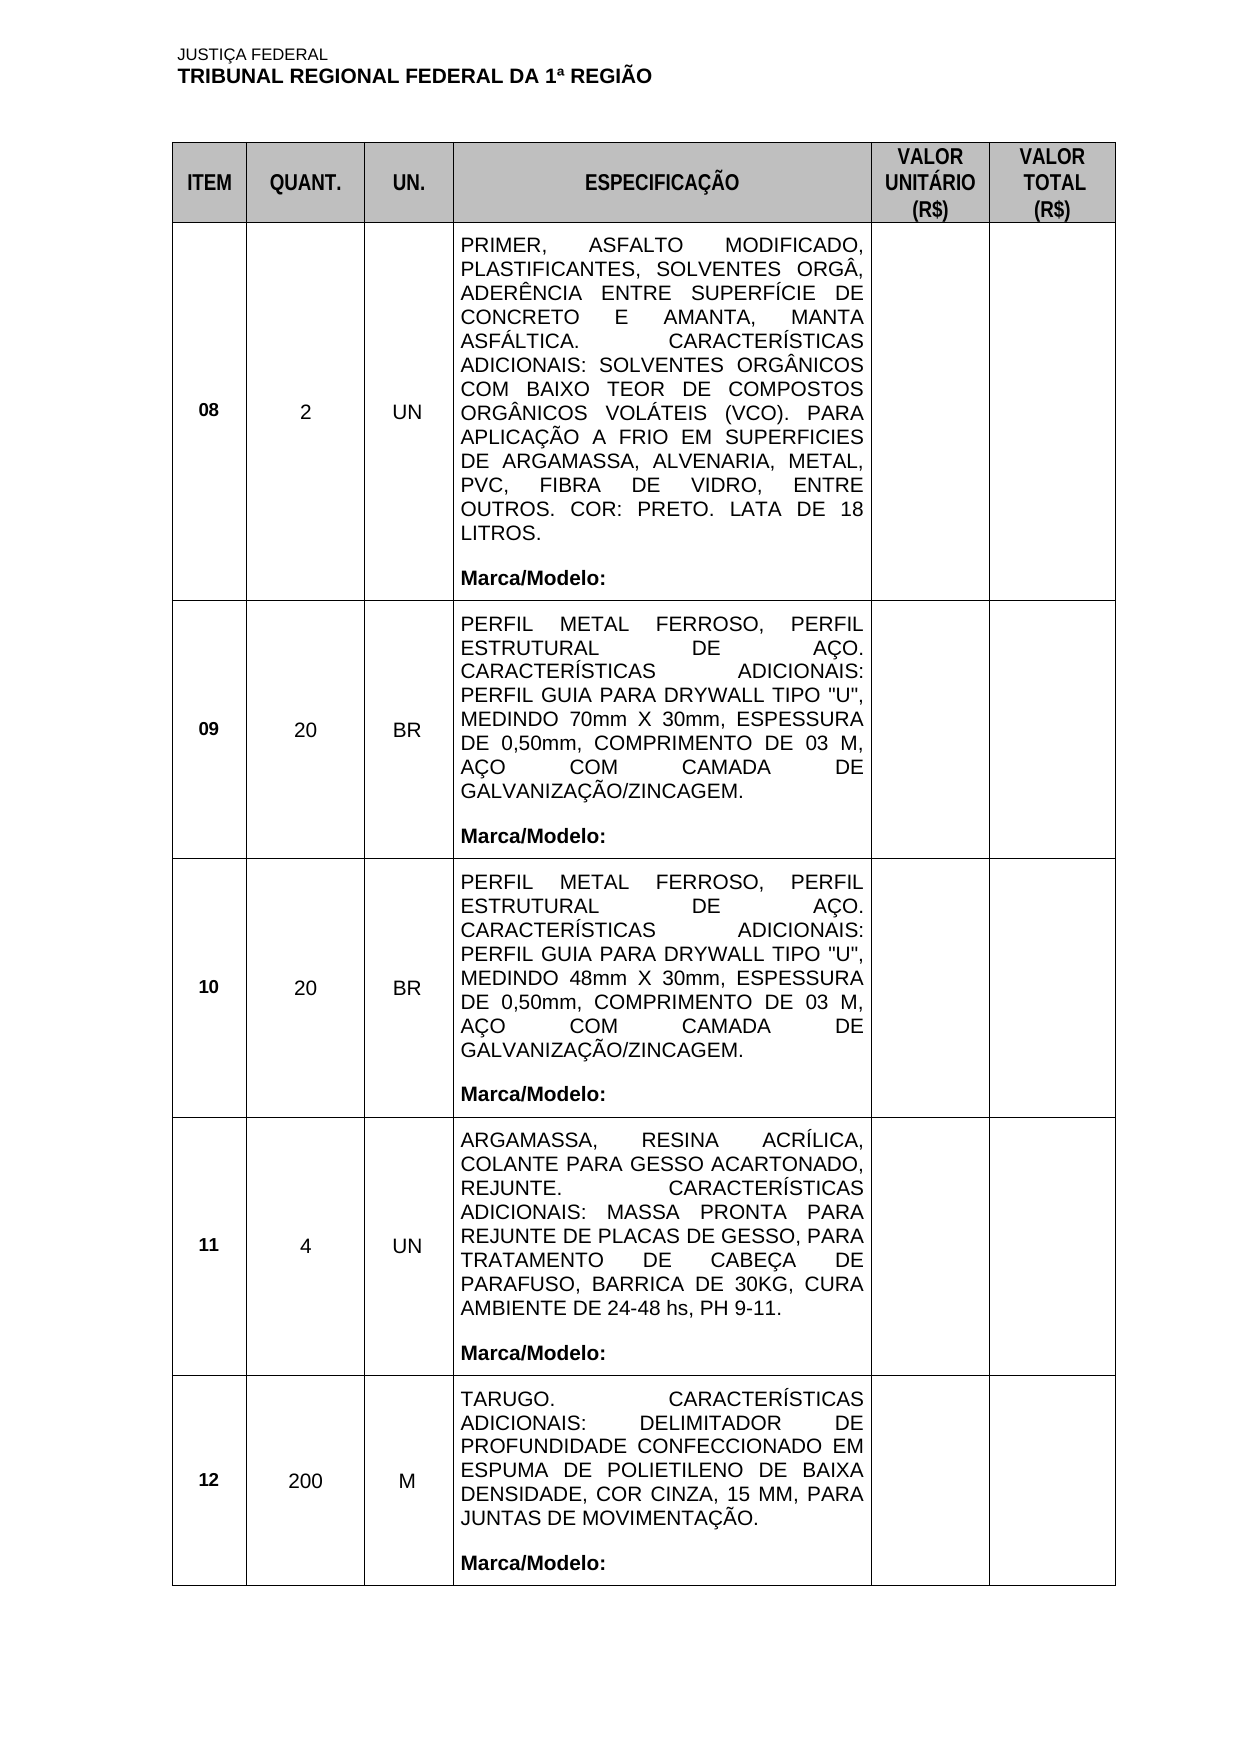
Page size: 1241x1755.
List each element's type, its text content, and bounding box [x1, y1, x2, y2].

table_cell [990, 601, 1115, 858]
table_cell BR [365, 859, 453, 1117]
table_cell 2 [247, 223, 364, 600]
table_cell 20 [247, 859, 364, 1117]
table_header QUANT. [247, 143, 364, 222]
table_cell [872, 1376, 989, 1585]
table_cell PERFIL METAL FERROSO, PERFIL ESTRUTURAL DE AÇO. CARACTERÍSTICAS ADICIONAIS: PERFIL GUIA PARA DRYWALL TIPO "U", MEDINDO 70mm X 30mm, ESPESSURA DE 0,50mm, COMPRIMENTO DE 03 M, AÇO COM CAMADA DE GALVANIZAÇÃO/ZINCAGEM. Marca/Modelo: [454, 601, 871, 858]
table_header VALOR UNITÁRIO (R$) [872, 143, 989, 222]
table_cell ARGAMASSA, RESINA ACRÍLICA, COLANTE PARA GESSO ACARTONADO, REJUNTE. CARACTERÍSTICAS ADICIONAIS: MASSA PRONTA PARA REJUNTE DE PLACAS DE GESSO, PARA TRATAMENTO DE CABEÇA DE PARAFUSO, BARRICA DE 30KG, CURA AMBIENTE DE 24-48 hs, PH 9-11. Marca/Modelo: [454, 1118, 871, 1375]
table_cell 4 [247, 1118, 364, 1375]
table_cell TARUGO. CARACTERÍSTICAS ADICIONAIS: DELIMITADOR DE PROFUNDIDADE CONFECCIONADO EM ESPUMA DE POLIETILENO DE BAIXA DENSIDADE, COR CINZA, 15 MM, PARA JUNTAS DE MOVIMENTAÇÃO. Marca/Modelo: [454, 1376, 871, 1585]
table_cell 12 [173, 1376, 246, 1585]
table_cell [990, 859, 1115, 1117]
table_cell [872, 1118, 989, 1375]
table_cell [990, 1376, 1115, 1585]
table_cell 10 [173, 859, 246, 1117]
table_cell 09 [173, 601, 246, 858]
table_cell [872, 223, 989, 600]
table_cell M [365, 1376, 453, 1585]
table_header VALOR TOTAL (R$) [990, 143, 1115, 222]
table_cell UN [365, 223, 453, 600]
table_header ESPECIFICAÇÃO [454, 143, 871, 222]
table_cell 08 [173, 223, 246, 600]
table_cell [872, 601, 989, 858]
table_cell BR [365, 601, 453, 858]
table_header UN. [365, 143, 453, 222]
table_cell UN [365, 1118, 453, 1375]
table_cell 11 [173, 1118, 246, 1375]
table_cell [872, 859, 989, 1117]
table_cell [990, 223, 1115, 600]
table_cell [990, 1118, 1115, 1375]
table_cell PERFIL METAL FERROSO, PERFIL ESTRUTURAL DE AÇO. CARACTERÍSTICAS ADICIONAIS: PERFIL GUIA PARA DRYWALL TIPO "U", MEDINDO 48mm X 30mm, ESPESSURA DE 0,50mm, COMPRIMENTO DE 03 M, AÇO COM CAMADA DE GALVANIZAÇÃO/ZINCAGEM. Marca/Modelo: [454, 859, 871, 1117]
table_cell PRIMER, ASFALTO MODIFICADO, PLASTIFICANTES, SOLVENTES ORGÂ, ADERÊNCIA ENTRE SUPERFÍCIE DE CONCRETO E AMANTA, MANTA ASFÁLTICA. CARACTERÍSTICAS ADICIONAIS: SOLVENTES ORGÂNICOS COM BAIXO TEOR DE COMPOSTOS ORGÂNICOS VOLÁTEIS (VCO). PARA APLICAÇÃO A FRIO EM SUPERFICIES DE ARGAMASSA, ALVENARIA, METAL, PVC, FIBRA DE VIDRO, ENTRE OUTROS. COR: PRETO. LATA DE 18 LITROS. Marca/Modelo: [454, 223, 871, 600]
table_header ITEM [173, 143, 246, 222]
table_cell 200 [247, 1376, 364, 1585]
table_cell 20 [247, 601, 364, 858]
